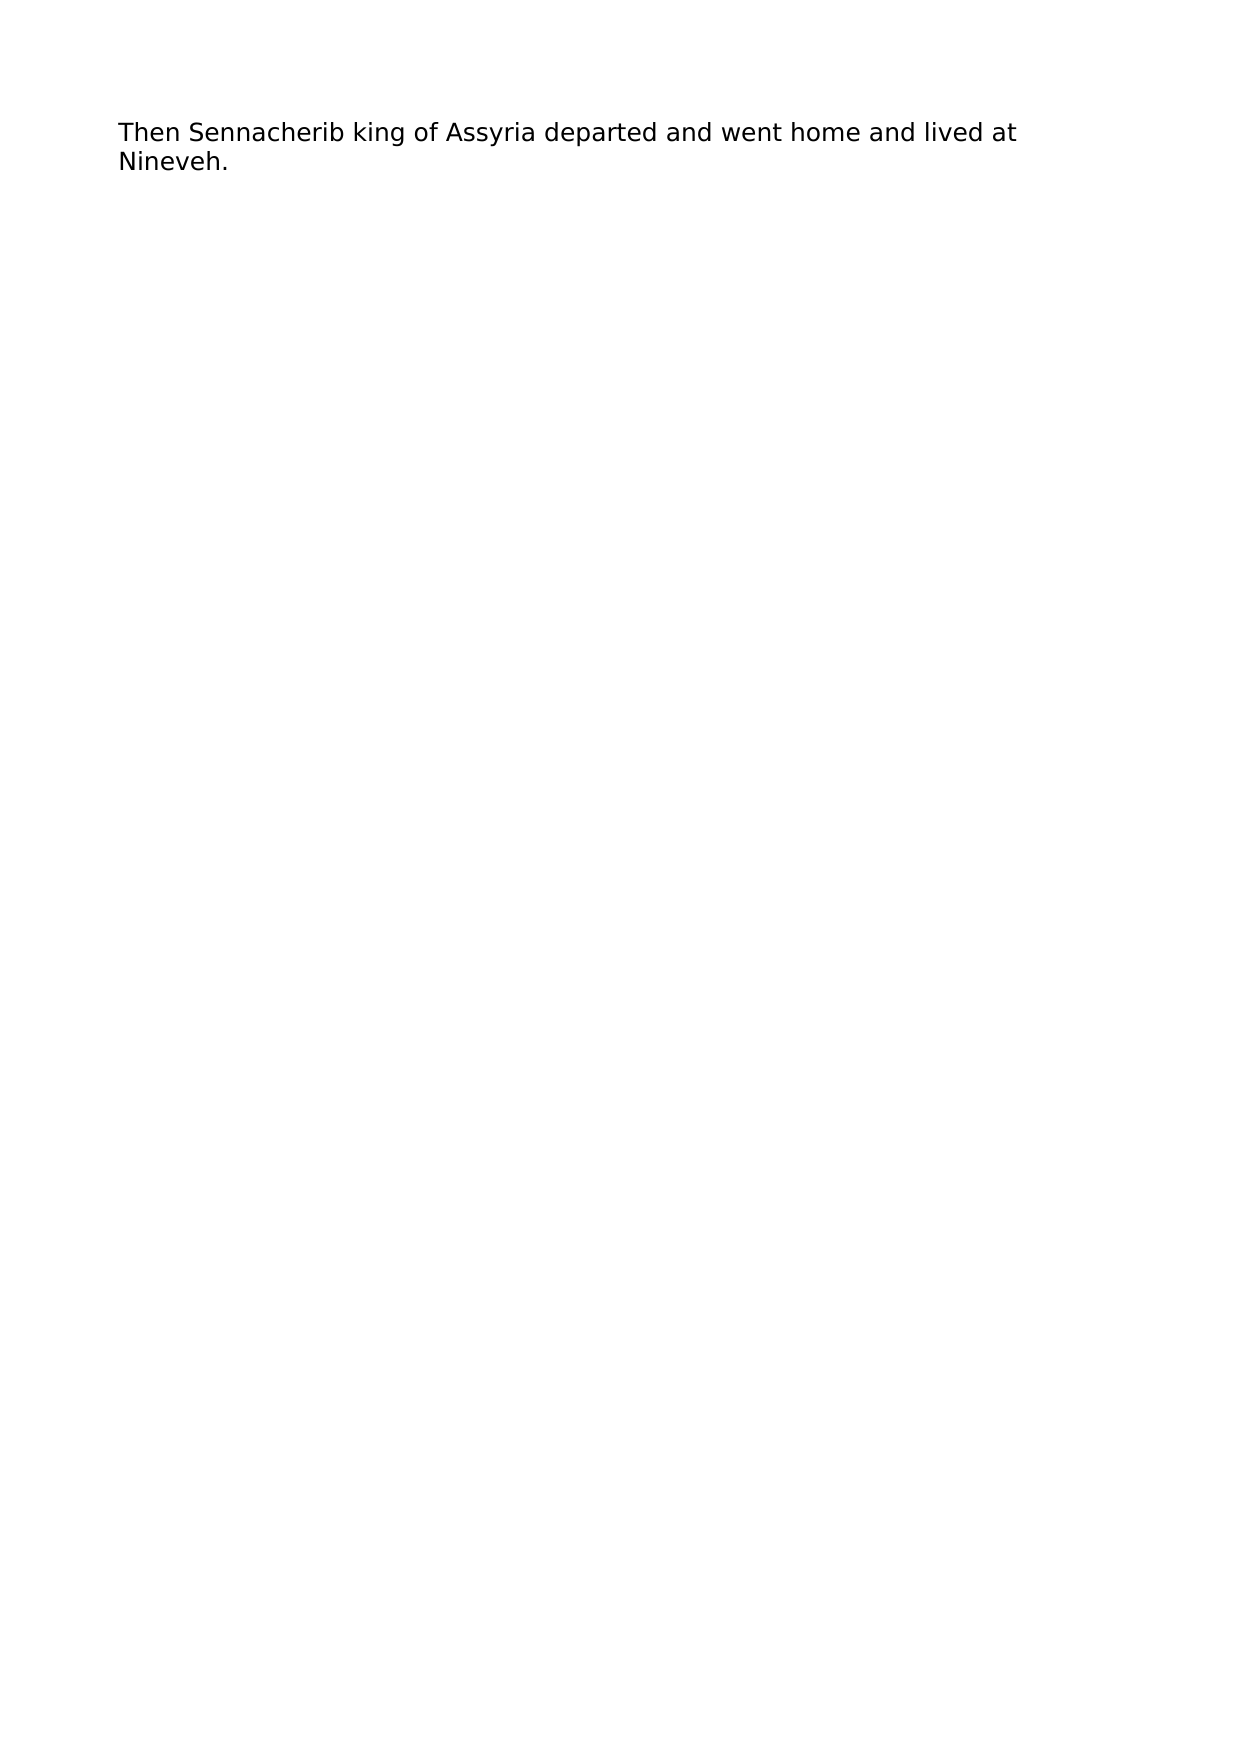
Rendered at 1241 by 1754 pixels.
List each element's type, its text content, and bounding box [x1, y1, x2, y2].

text Then Sennacherib king of Assyria departed and went home and lived at Nineveh. [118, 118, 1122, 176]
